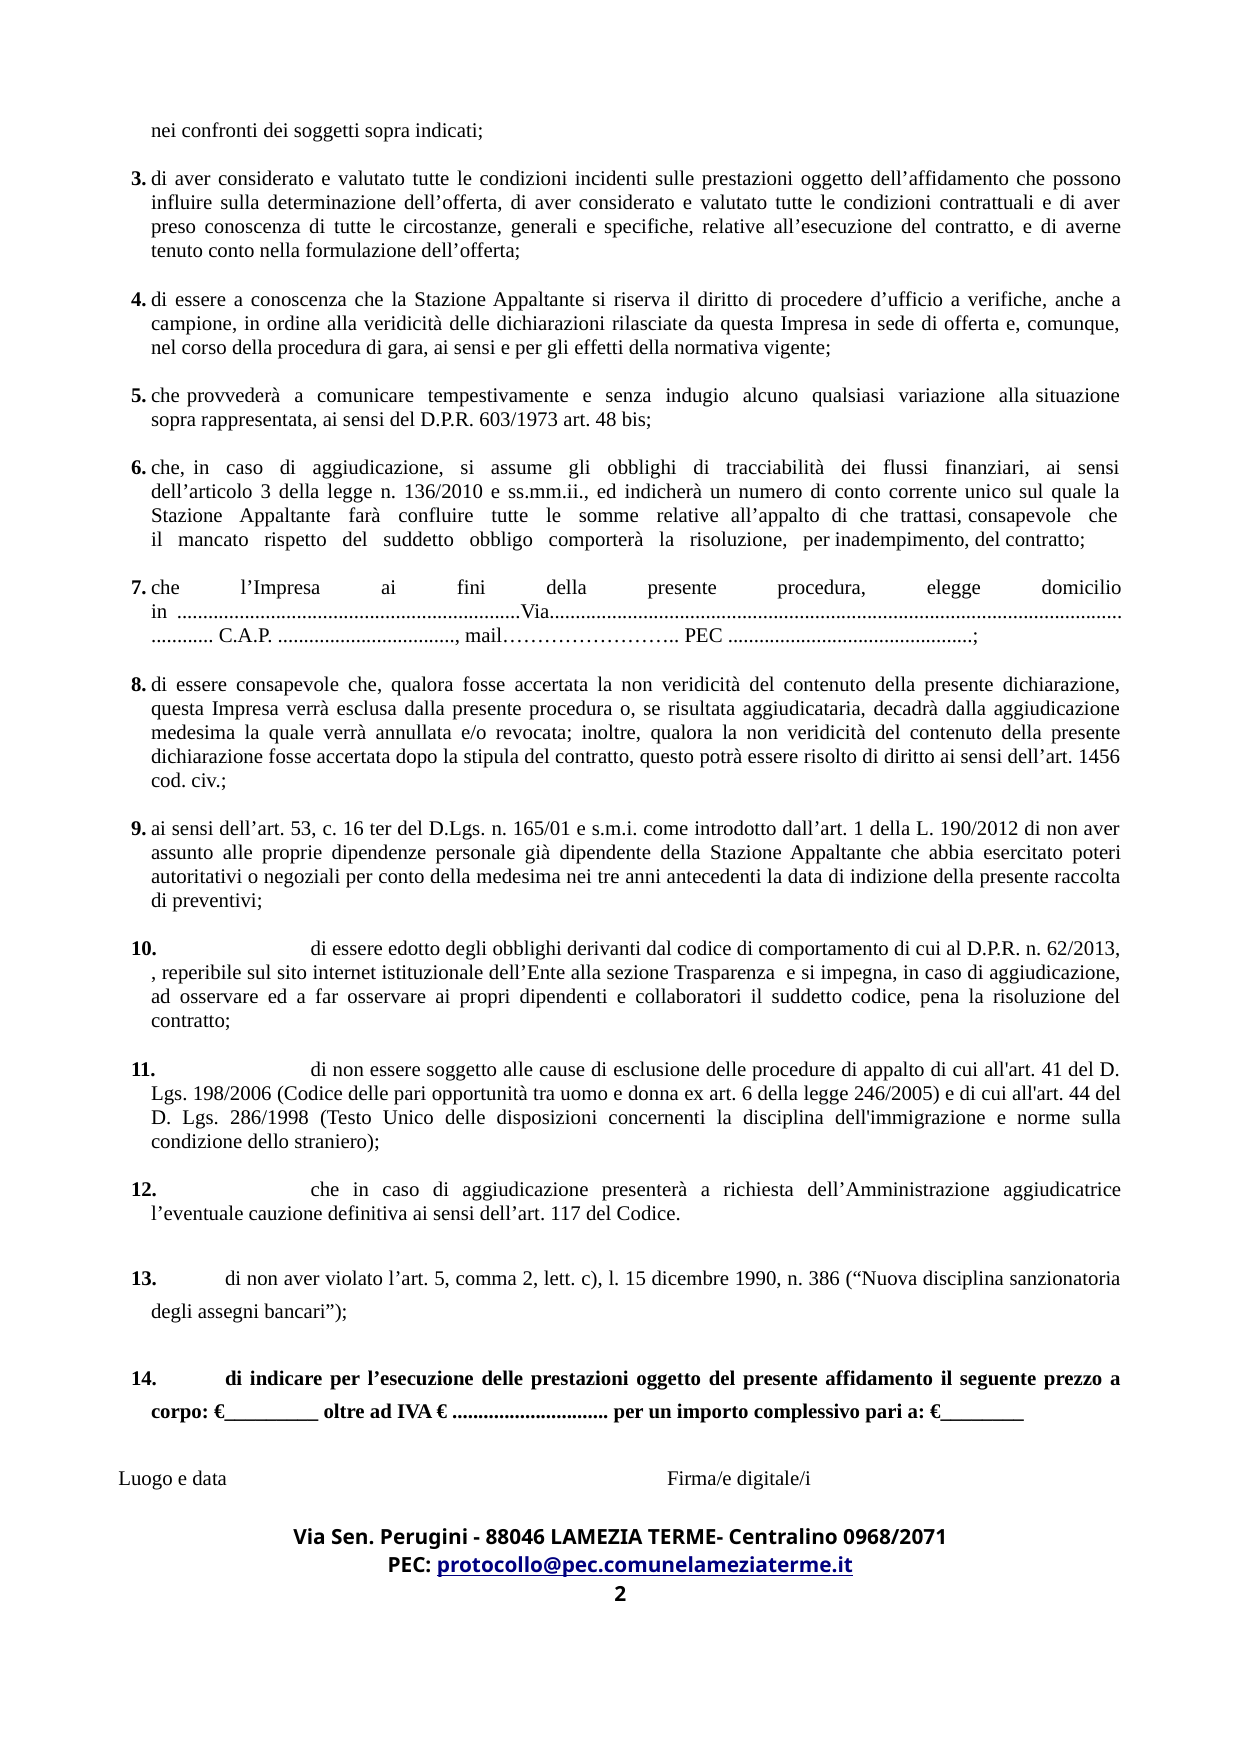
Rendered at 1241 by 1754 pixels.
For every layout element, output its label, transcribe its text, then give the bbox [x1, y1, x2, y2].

list di non essere soggetto alle cause di esclusione delle procedure di appalto di cui all'art. 41 del D. Lgs. 198/2006 (Codice delle pari opportunità tra uomo e donna ex art. 6 della legge 246/2005) e di cui all'art. 44 del D. Lgs. 286/1998 (Testo Unico delle disposizioni concernenti la disciplina dell'immigrazione e norme sulla condizione dello straniero); [131, 1057, 1122, 1153]
list di aver considerato e valutato tutte le condizioni incidenti sulle prestazioni oggetto dell’affidamento che possono influire sulla determinazione dell’offerta, di aver considerato e valutato tutte le condizioni contrattuali e di aver preso conoscenza di tutte le circostanze, generali e specifiche, relative all’esecuzione del contratto, e di averne tenuto conto nella formulazione dell’offerta; [131, 166, 1122, 262]
list che l’Impresa ai fini della presente procedura, elegge domicilio in ..................................................................Via.......................................................................................................................... C.A.P. .................................., mail…………………….. PEC ...............................................; [131, 575, 1122, 647]
table_header Luogo e data [107, 1458, 455, 1492]
list di indicare per l’esecuzione delle prestazioni oggetto del presente affidamento il seguente prezzo a corpo: €_________ oltre ad IVA € .............................. per un importo complessivo pari a: €________ [131, 1358, 1122, 1425]
list ai sensi dell’art. 53, c. 16 ter del D.Lgs. n. 165/01 e s.m.i. come introdotto dall’art. 1 della L. 190/2012 di non aver assunto alle proprie dipendenze personale già dipendente della Stazione Appaltante che abbia esercitato poteri autoritativi o negoziali per conto della medesima nei tre anni antecedenti la data di indizione della presente raccolta di preventivi; [131, 816, 1122, 912]
list che provvederà a comunicare tempestivamente e senza indugio alcuno qualsiasi variazione alla situazione sopra rappresentata, ai sensi del D.P.R. 603/1973 art. 48 bis; [131, 383, 1122, 431]
list che in caso di aggiudicazione presenterà a richiesta dell’Amministrazione aggiudicatrice l’eventuale cauzione definitiva ai sensi dell’art. 117 del Codice. [131, 1177, 1122, 1225]
list di non aver violato l’art. 5, comma 2, lett. c), l. 15 dicembre 1990, n. 386 (“Nuova disciplina sanzionatoria degli assegni bancari”); [131, 1258, 1122, 1325]
list di essere a conoscenza che la Stazione Appaltante si riserva il diritto di procedere d’ufficio a verifiche, anche a campione, in ordine alla veridicità delle dichiarazioni rilasciate da questa Impresa in sede di offerta e, comunque, nel corso della procedura di gara, ai sensi e per gli effetti della normativa vigente; [131, 287, 1122, 359]
list che, in caso di aggiudicazione, si assume gli obblighi di tracciabilità dei flussi finanziari, ai sensi dell’articolo 3 della legge n. 136/2010 e ss.mm.ii., ed indicherà un numero di conto corrente unico sul quale la Stazione Appaltante farà confluire tutte le somme relative all’appalto di che trattasi, consapevole che il mancato rispetto del suddetto obbligo comporterà la risoluzione, per inadempimento, del contratto; [131, 455, 1122, 551]
list di essere consapevole che, qualora fosse accertata la non veridicità del contenuto della presente dichiarazione, questa Impresa verrà esclusa dalla presente procedura o, se risultata aggiudicataria, decadrà dalla aggiudicazione medesima la quale verrà annullata e/o revocata; inoltre, qualora la non veridicità del contenuto della presente dichiarazione fosse accertata dopo la stipula del contratto, questo potrà essere risolto di diritto ai sensi dell’art. 1456 cod. civ.; [131, 672, 1122, 792]
table_header Firma/e digitale/i [650, 1458, 1179, 1492]
list nei confronti dei soggetti sopra indicati; [131, 118, 1122, 142]
table_header [455, 1458, 650, 1492]
list di essere edotto degli obblighi derivanti dal codice di comportamento di cui al D.P.R. n. 62/2013, , reperibile sul sito internet istituzionale dell’Ente alla sezione Trasparenza e si impegna, in caso di aggiudicazione, ad osservare ed a far osservare ai propri dipendenti e collaboratori il suddetto codice, pena la risoluzione del contratto; [131, 936, 1122, 1032]
